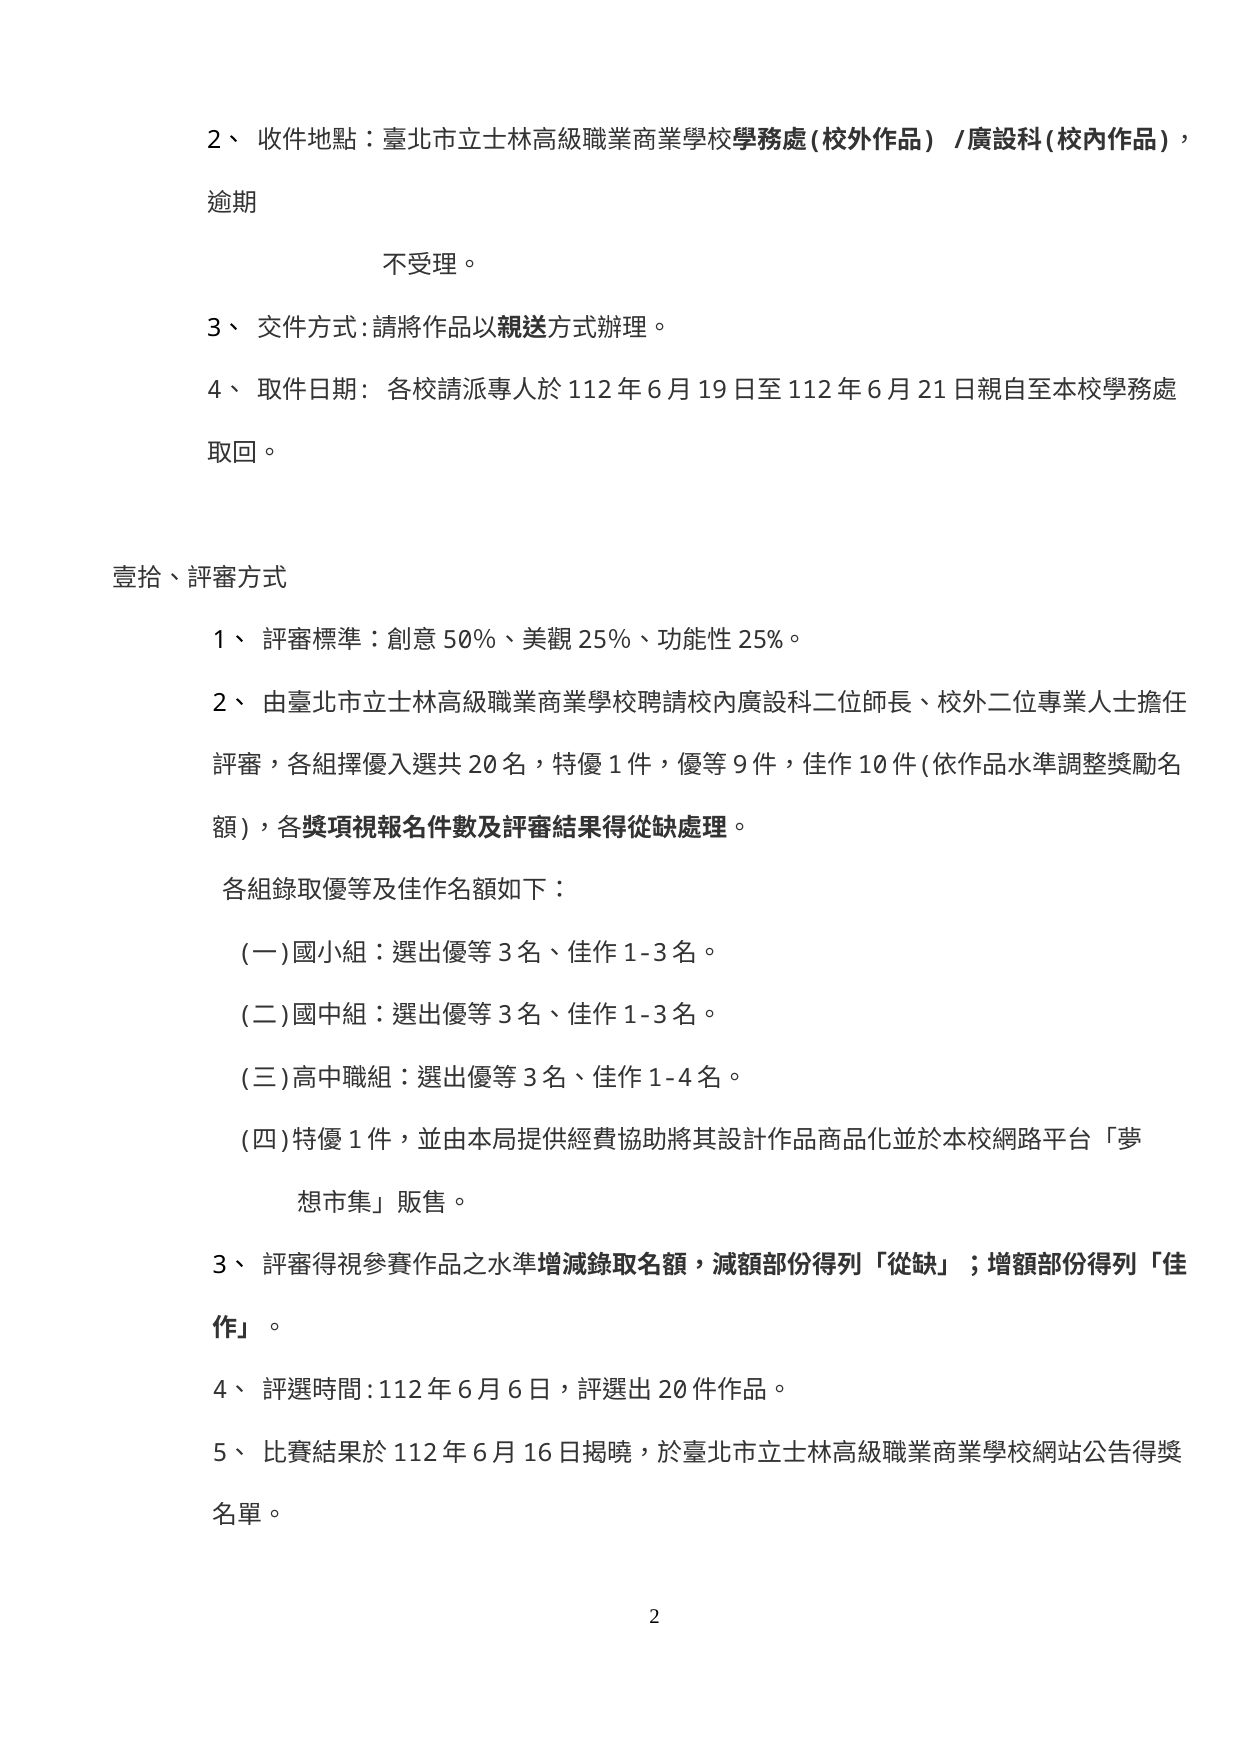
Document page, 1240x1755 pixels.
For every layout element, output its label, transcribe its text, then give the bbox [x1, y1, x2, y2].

list 評選時間:112年6月6日，評選出20件作品。 [212, 1346, 1196, 1409]
text (一)國小組：選出優等3名、佳作1-3名。 [162, 909, 1196, 971]
text 想市集」販售。 [162, 1159, 1196, 1221]
list 評審標準：創意50％、美觀25％、功能性25%。 [212, 596, 1196, 659]
text (二)國中組：選出優等3名、佳作1-3名。 [162, 971, 1196, 1034]
list 評審得視參賽作品之水準增減錄取名額，減額部份得列「從缺」；增額部份得列「佳作」。 [212, 1221, 1196, 1346]
list 交件方式:請將作品以親送方式辦理。 [207, 284, 1196, 346]
text (三)高中職組：選出優等3名、佳作1-4名。 [162, 1034, 1196, 1096]
text 壹拾、評審方式 [112, 534, 1196, 596]
text 不受理。 [112, 221, 1196, 284]
text (四)特優1件，並由本局提供經費協助將其設計作品商品化並於本校網路平台「夢 [162, 1096, 1196, 1159]
list 收件地點：臺北市立士林高級職業商業學校學務處(校外作品) /廣設科(校內作品)，逾期 [207, 96, 1196, 221]
list 取件日期: 各校請派專人於112年6月19日至112年6月21日親自至本校學務處取回。 [207, 346, 1196, 471]
text 各組錄取優等及佳作名額如下： [162, 846, 1196, 909]
list 由臺北市立士林高級職業商業學校聘請校內廣設科二位師長、校外二位專業人士擔任評審，各組擇優入選共20名，特優1件，優等9件，佳作10件(依作品水準調整獎勵名額)，各獎項視報名件數及評審結果得從缺處理。 [212, 659, 1196, 846]
list 比賽結果於112年6月16日揭曉，於臺北市立士林高級職業商業學校網站公告得獎名單。 [212, 1409, 1196, 1534]
